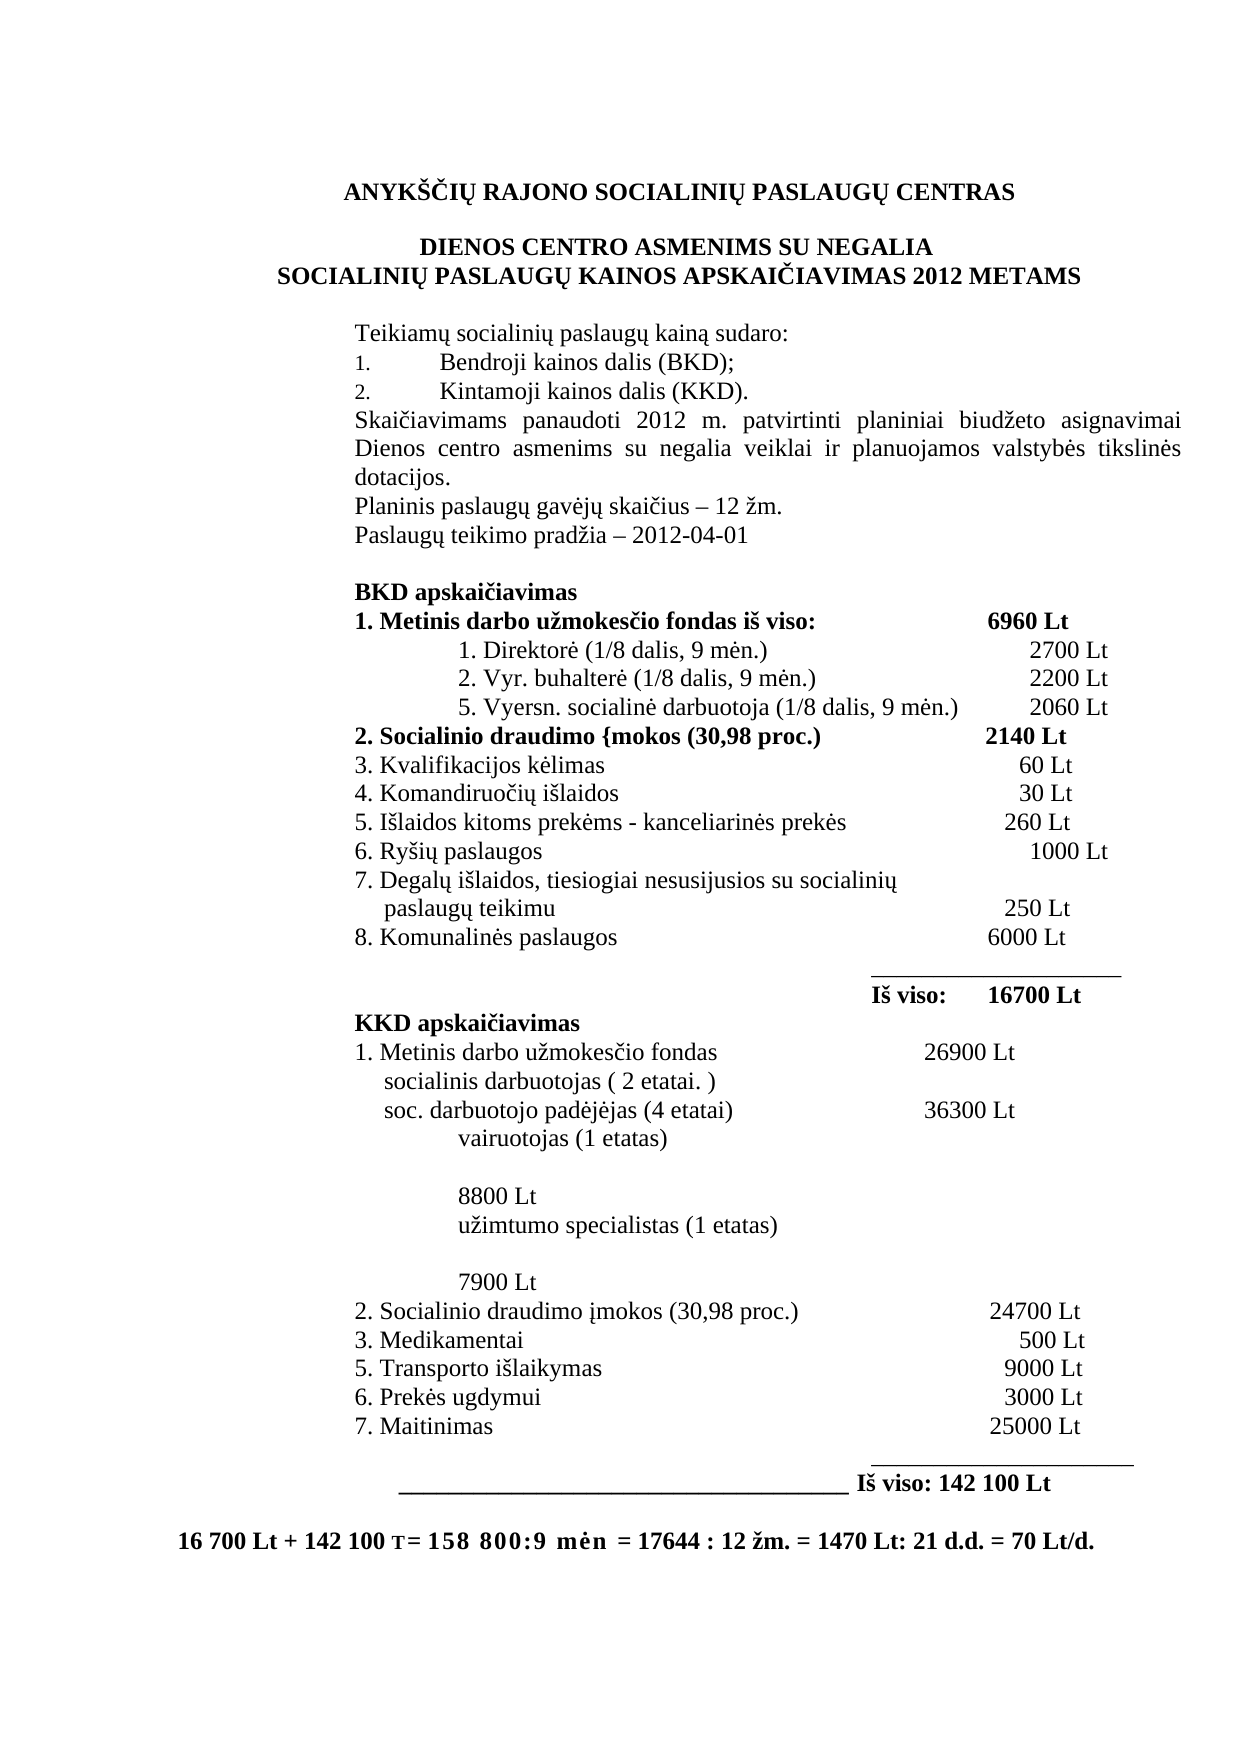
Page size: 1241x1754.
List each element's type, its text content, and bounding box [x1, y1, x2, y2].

text užimtumo specialistas (1 etatas) 7900 Lt [458, 1210, 929, 1296]
text Teikiamų socialinių paslaugų kainą sudaro: [304, 318, 1181, 347]
text _____________________ [177, 1440, 1181, 1468]
text 2. Kintamoji kainos dalis (KKD). [304, 376, 1181, 405]
text 2. Socialinio draudimo įmokos (30,98 proc.) 24700 Lt [354, 1296, 1181, 1325]
text 7. Maitinimas 25000 Lt [354, 1411, 1181, 1440]
text 1. Bendroji kainos dalis (BKD); [304, 347, 1181, 376]
text KKD apskaičiavimas [177, 1008, 1181, 1037]
text 6. Ryšių paslaugos 1000 Lt [354, 836, 1181, 865]
text soc. darbuotojo padėjėjas (4 etatai) 36300 Lt [384, 1095, 1181, 1123]
text socialinis darbuotojas ( 2 etatai. ) [384, 1066, 1181, 1095]
text BKD apskaičiavimas [304, 577, 1181, 606]
text 16 700 Lt + 142 100 t= 158 800:9 mėn = 17644 : 12 žm. = 1470 Lt: 21 d.d. = 70 Lt/d. [177, 1526, 1181, 1555]
text Paslaugų teikimo pradžia – 2012-04-01 [354, 520, 1182, 548]
text 6. Prekės ugdymui 3000 Lt [354, 1382, 1181, 1411]
text 3. Kvalifikacijos kėlimas 60 Lt [354, 750, 1181, 778]
text 8. Komunalinės paslaugos 6000 Lt [177, 922, 1181, 951]
text 5. Transporto išlaikymas 9000 Lt [354, 1353, 1181, 1382]
text 7. Degalų išlaidos, tiesiogiai nesusijusios su socialinių [177, 865, 1181, 893]
text 1. Direktorė (1/8 dalis, 9 mėn.) 2700 Lt [354, 635, 1181, 663]
text ____________________ [177, 951, 1181, 980]
text ANYKŠČIŲ RAJONO SOCIALINIŲ PASLAUGŲ CENTRAS [177, 177, 1181, 206]
text 1. Metinis darbo užmokesčio fondas 26900 Lt [354, 1037, 1181, 1066]
text 3. Medikamentai 500 Lt [354, 1325, 1181, 1353]
text DIENOS CENTRO ASMENIMS SU NEGALIA [177, 232, 1181, 261]
text ____________________________________ Iš viso: 142 100 Lt [177, 1468, 1181, 1497]
text 4. Komandiruočių išlaidos 30 Lt [354, 778, 1181, 807]
text Iš viso: 16700 Lt [177, 980, 1181, 1008]
text vairuotojas (1 etatas) 8800 Lt [458, 1123, 929, 1210]
text Planinis paslaugų gavėjų skaičius – 12 žm. [354, 491, 1182, 520]
text 2. Vyr. buhalterė (1/8 dalis, 9 mėn.) 2200 Lt [354, 663, 1181, 692]
text 2. Socialinio draudimo {mokos (30,98 proc.) 2140 Lt [310, 721, 1181, 750]
text 5. Vyersn. socialinė darbuotoja (1/8 dalis, 9 mėn.) 2060 Lt [354, 692, 1181, 721]
text paslaugų teikimu 250 Lt [384, 893, 1181, 922]
text 5. Išlaidos kitoms prekėms - kanceliarinės prekės 260 Lt [354, 807, 1181, 836]
text Skaičiavimams panaudoti 2012 m. patvirtinti planiniai biudžeto asignavimai Dienos centro asmenims su negalia veiklai ir planuojamos valstybės tikslinės dotacijos. [354, 405, 1182, 491]
text SOCIALINIŲ PASLAUGŲ KAINOS APSKAIČIAVIMAS 2012 METAMS [177, 261, 1181, 290]
text 1. Metinis darbo užmokesčio fondas iš viso: 6960 Lt [177, 606, 1181, 635]
